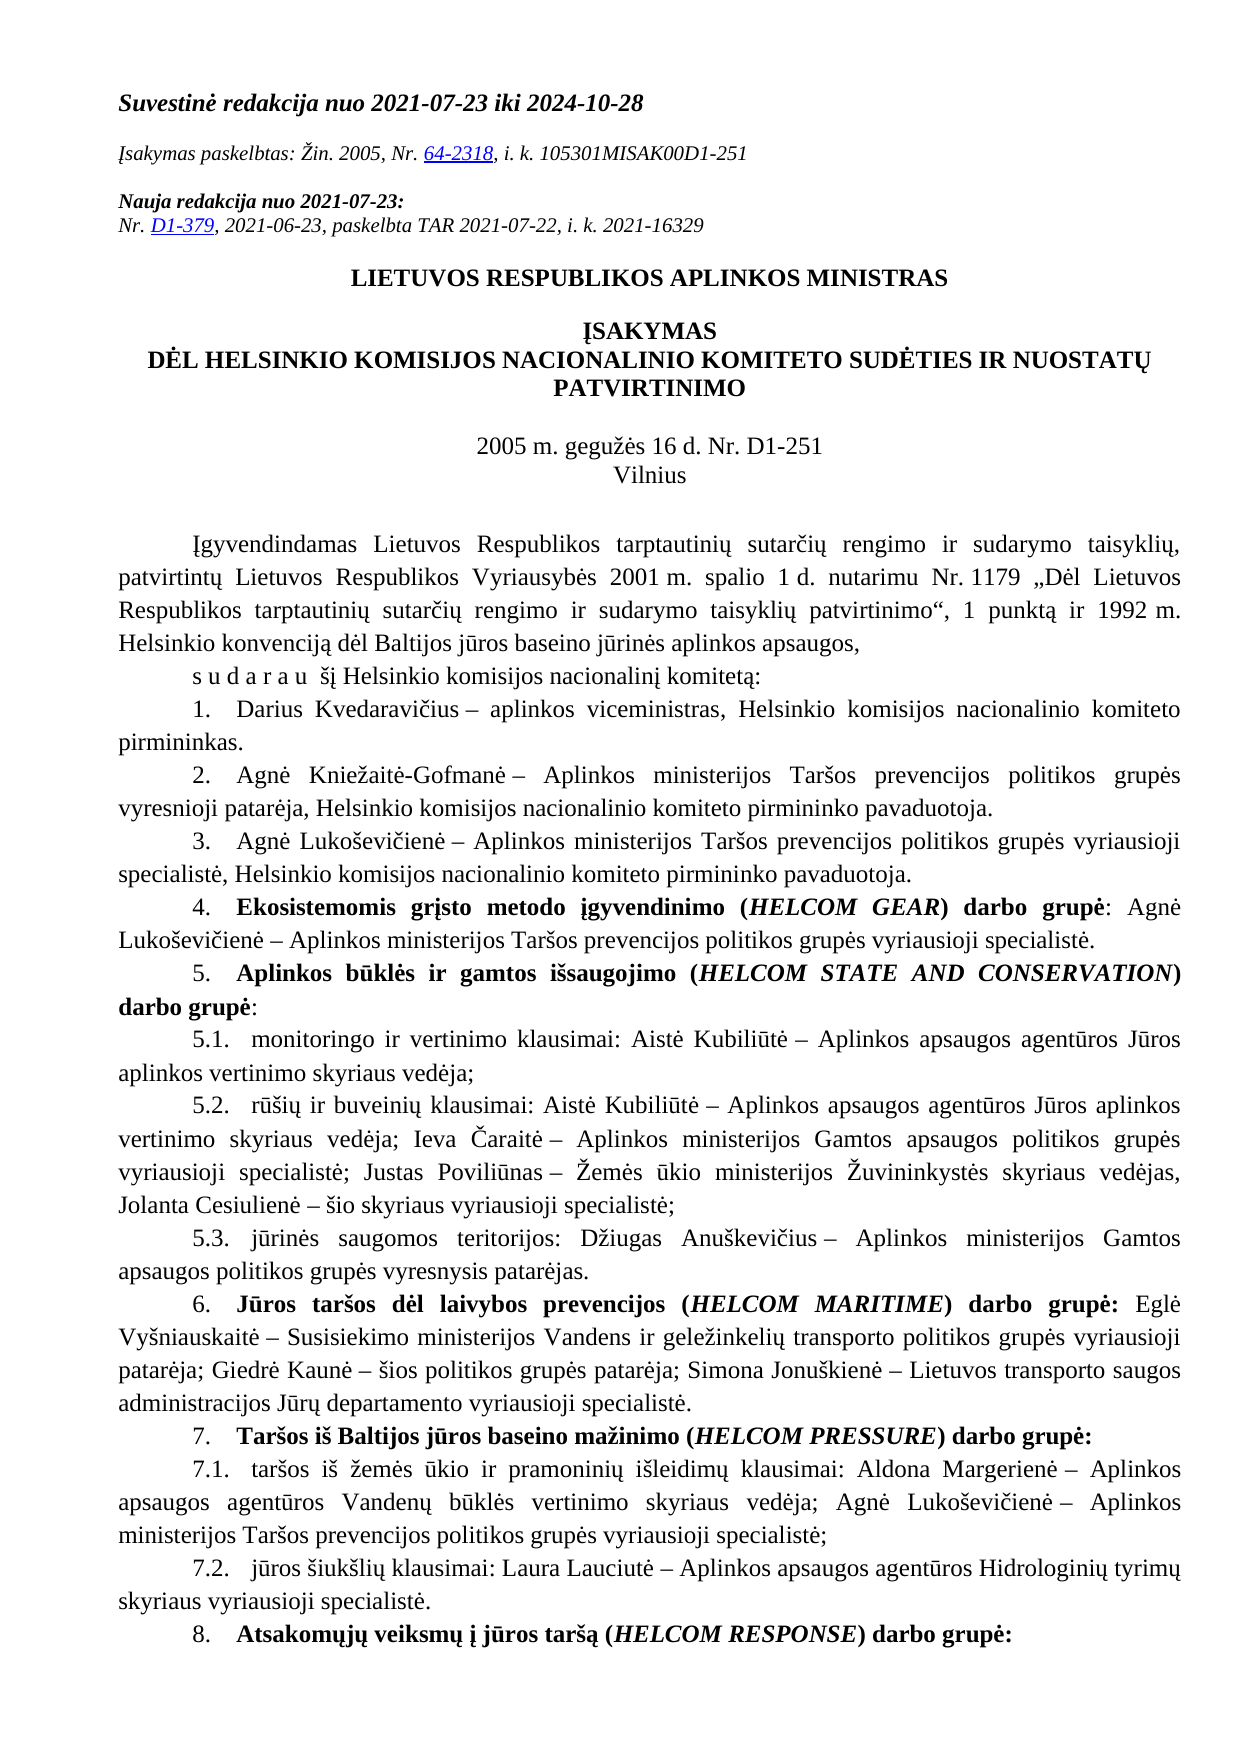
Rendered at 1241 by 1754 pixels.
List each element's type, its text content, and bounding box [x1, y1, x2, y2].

text 3. Agnė Lukoševičienė – Aplinkos ministerijos Taršos prevencijos politikos grupės vyriausioji specialistė, Helsinkio komisijos nacionalinio komiteto pirmininko pavaduotoja. [118, 826, 1181, 888]
text 5. Aplinkos būklės ir gamtos išsaugojimo (HELCOM STATE AND CONSERVATION) darbo grupė: [118, 958, 1181, 1020]
text ĮSAKYMAS [118, 316, 1181, 345]
text 7.2. jūros šiukšlių klausimai: Laura Lauciutė – Aplinkos apsaugos agentūros Hidrologinių tyrimų skyriaus vyriausioji specialistė. [118, 1553, 1181, 1615]
text 7.1. taršos iš žemės ūkio ir pramoninių išleidimų klausimai: Aldona Margerienė – Aplinkos apsaugos agentūros Vandenų būklės vertinimo skyriaus vedėja; Agnė Lukoševičienė – Aplinkos ministerijos Taršos prevencijos politikos grupės vyriausioji specialistė; [118, 1454, 1181, 1549]
text 8. Atsakomųjų veiksmų į jūros taršą (HELCOM RESPONSE) darbo grupė: [118, 1619, 1181, 1648]
text 7. Taršos iš Baltijos jūros baseino mažinimo (HELCOM PRESSURE) darbo grupė: [118, 1421, 1181, 1449]
text 4. Ekosistemomis grįsto metodo įgyvendinimo (HELCOM GEAR) darbo grupė: Agnė Lukoševičienė – Aplinkos ministerijos Taršos prevencijos politikos grupės vyriausioji specialistė. [118, 892, 1181, 954]
text Suvestinė redakcija nuo 2021-07-23 iki 2024-10-28 [118, 88, 1181, 117]
text Įgyvendindamas Lietuvos Respublikos tarptautinių sutarčių rengimo ir sudarymo taisyklių, patvirtintų Lietuvos Respublikos Vyriausybės 2001 m. spalio 1 d. nutarimu Nr. 1179 „Dėl Lietuvos Respublikos tarptautinių sutarčių rengimo ir sudarymo taisyklių patvirtinimo“, 1 punktą ir 1992 m. Helsinkio konvenciją dėl Baltijos jūros baseino jūrinės aplinkos apsaugos, [118, 529, 1181, 657]
text Nr. D1-379, 2021-06-23, paskelbta TAR 2021-07-22, i. k. 2021-16329 [118, 213, 1181, 237]
text 2005 m. gegužės 16 d. Nr. D1-251 Vilnius [118, 431, 1181, 488]
text Nauja redakcija nuo 2021-07-23: [118, 189, 1181, 213]
text 5.3. jūrinės saugomos teritorijos: Džiugas Anuškevičius – Aplinkos ministerijos Gamtos apsaugos politikos grupės vyresnysis patarėjas. [118, 1223, 1181, 1284]
text 5.2. rūšių ir buveinių klausimai: Aistė Kubiliūtė – Aplinkos apsaugos agentūros Jūros aplinkos vertinimo skyriaus vedėja; Ieva Čaraitė – Aplinkos ministerijos Gamtos apsaugos politikos grupės vyriausioji specialistė; Justas Poviliūnas – Žemės ūkio ministerijos Žuvininkystės skyriaus vedėjas, Jolanta Cesiulienė – šio skyriaus vyriausioji specialistė; [118, 1091, 1181, 1218]
text 1. Darius Kvedaravičius – aplinkos viceministras, Helsinkio komisijos nacionalinio komiteto pirmininkas. [118, 694, 1181, 756]
text sudarau šį Helsinkio komisijos nacionalinį komitetą: [118, 661, 1181, 690]
text Įsakymas paskelbtas: Žin. 2005, Nr. 64-2318, i. k. 105301MISAK00D1-251 [118, 141, 1181, 165]
text DĖL HELSINKIO KOMISIJOS NACIONALINIO KOMITETO SUDĖTIES IR NUOSTATŲ PATVIRTINIMO [118, 345, 1181, 402]
text 5.1. monitoringo ir vertinimo klausimai: Aistė Kubiliūtė – Aplinkos apsaugos agentūros Jūros aplinkos vertinimo skyriaus vedėja; [118, 1024, 1181, 1086]
text LIETUVOS RESPUBLIKOS APLINKOS MINISTRAS [118, 263, 1181, 292]
text 6. Jūros taršos dėl laivybos prevencijos (HELCOM MARITIME) darbo grupė: Eglė Vyšniauskaitė – Susisiekimo ministerijos Vandens ir geležinkelių transporto politikos grupės vyriausioji patarėja; Giedrė Kaunė – šios politikos grupės patarėja; Simona Jonuškienė – Lietuvos transporto saugos administracijos Jūrų departamento vyriausioji specialistė. [118, 1289, 1181, 1417]
text 2. Agnė Kniežaitė-Gofmanė – Aplinkos ministerijos Taršos prevencijos politikos grupės vyresnioji patarėja, Helsinkio komisijos nacionalinio komiteto pirmininko pavaduotoja. [118, 760, 1181, 822]
